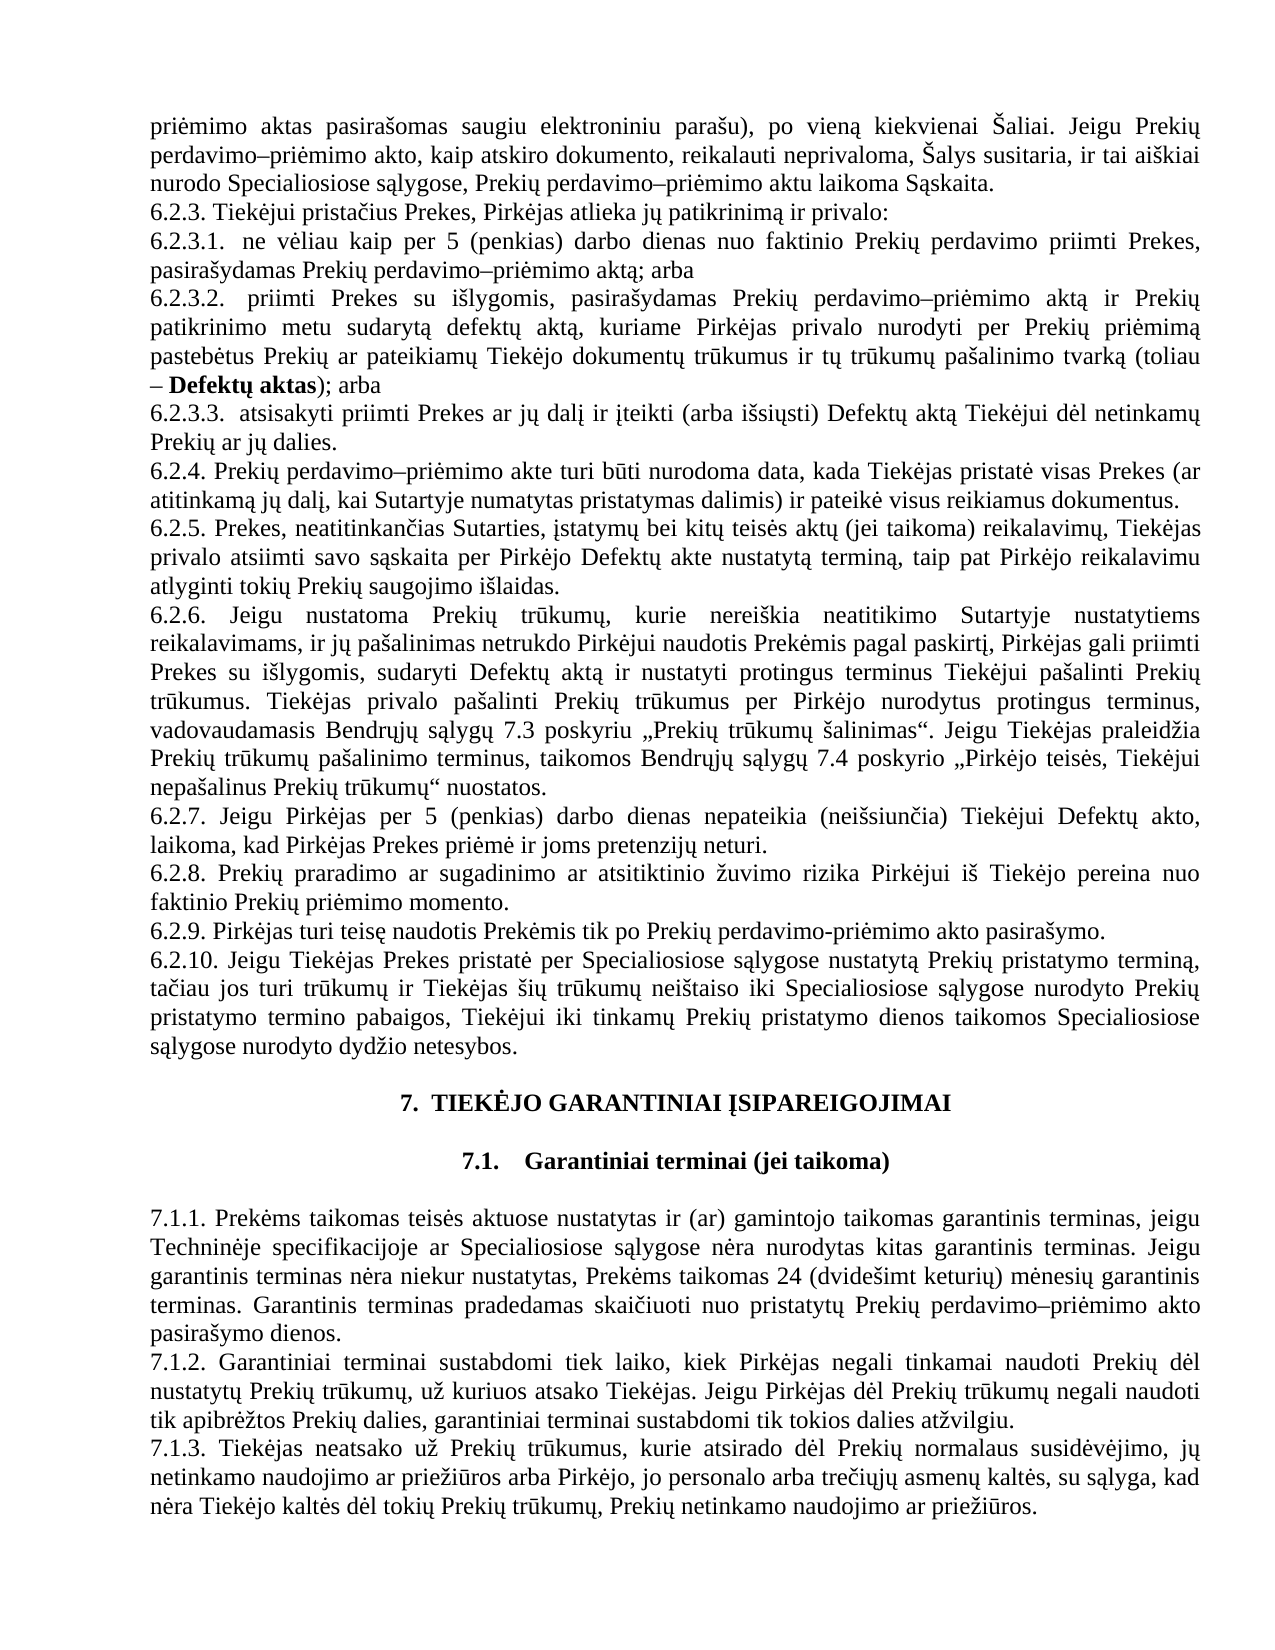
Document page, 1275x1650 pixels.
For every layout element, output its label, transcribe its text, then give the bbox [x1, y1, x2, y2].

text priėmimo aktas pasirašomas saugiu elektroniniu parašu), po vieną kiekvienai Šaliai. Jeigu Prekių perdavimo–priėmimo akto, kaip atskiro dokumento, reikalauti neprivaloma, Šalys susitaria, ir tai aiškiai nurodo Specialiosiose sąlygose, Prekių perdavimo–priėmimo aktu laikoma Sąskaita. [150, 111, 1202, 197]
text 6.2.3.2. priimti Prekes su išlygomis, pasirašydamas Prekių perdavimo–priėmimo aktą ir Prekių patikrinimo metu sudarytą defektų aktą, kuriame Pirkėjas privalo nurodyti per Prekių priėmimą pastebėtus Prekių ar pateikiamų Tiekėjo dokumentų trūkumus ir tų trūkumų pašalinimo tvarką (toliau – Defektų aktas); arba [150, 283, 1202, 398]
text 6.2.3.3. atsisakyti priimti Prekes ar jų dalį ir įteikti (arba išsiųsti) Defektų aktą Tiekėjui dėl netinkamų Prekių ar jų dalies. [150, 398, 1202, 456]
text 7.1.1. Prekėms taikomas teisės aktuose nustatytas ir (ar) gamintojo taikomas garantinis terminas, jeigu Techninėje specifikacijoje ar Specialiosiose sąlygose nėra nurodytas kitas garantinis terminas. Jeigu garantinis terminas nėra niekur nustatytas, Prekėms taikomas 24 (dvidešimt keturių) mėnesių garantinis terminas. Garantinis terminas pradedamas skaičiuoti nuo pristatytų Prekių perdavimo–priėmimo akto pasirašymo dienos. [150, 1203, 1202, 1347]
text 6.2.10. Jeigu Tiekėjas Prekes pristatė per Specialiosiose sąlygose nustatytą Prekių pristatymo terminą, tačiau jos turi trūkumų ir Tiekėjas šių trūkumų neištaiso iki Specialiosiose sąlygose nurodyto Prekių pristatymo termino pabaigos, Tiekėjui iki tinkamų Prekių pristatymo dienos taikomos Specialiosiose sąlygose nurodyto dydžio netesybos. [150, 945, 1202, 1060]
text 6.2.5. Prekes, neatitinkančias Sutarties, įstatymų bei kitų teisės aktų (jei taikoma) reikalavimų, Tiekėjas privalo atsiimti savo sąskaita per Pirkėjo Defektų akte nustatytą terminą, taip pat Pirkėjo reikalavimu atlyginti tokių Prekių saugojimo išlaidas. [150, 513, 1202, 600]
text 7.1.2. Garantiniai terminai sustabdomi tiek laiko, kiek Pirkėjas negali tinkamai naudoti Prekių dėl nustatytų Prekių trūkumų, už kuriuos atsako Tiekėjas. Jeigu Pirkėjas dėl Prekių trūkumų negali naudoti tik apibrėžtos Prekių dalies, garantiniai terminai sustabdomi tik tokios dalies atžvilgiu. [150, 1347, 1202, 1433]
text 6.2.8. Prekių praradimo ar sugadinimo ar atsitiktinio žuvimo rizika Pirkėjui iš Tiekėjo pereina nuo faktinio Prekių priėmimo momento. [150, 858, 1202, 916]
text 6.2.3. Tiekėjui pristačius Prekes, Pirkėjas atlieka jų patikrinimą ir privalo: [150, 197, 1202, 226]
text 6.2.7. Jeigu Pirkėjas per 5 (penkias) darbo dienas nepateikia (neišsiunčia) Tiekėjui Defektų akto, laikoma, kad Pirkėjas Prekes priėmė ir joms pretenzijų neturi. [150, 801, 1202, 858]
text 7.1. Garantiniai terminai (jei taikoma) [150, 1146, 1202, 1175]
text 6.2.4. Prekių perdavimo–priėmimo akte turi būti nurodoma data, kada Tiekėjas pristatė visas Prekes (ar atitinkamą jų dalį, kai Sutartyje numatytas pristatymas dalimis) ir pateikė visus reikiamus dokumentus. [150, 456, 1202, 513]
text 7. TIEKĖJO GARANTINIAI ĮSIPAREIGOJIMAI [150, 1088, 1202, 1117]
text 7.1.3. Tiekėjas neatsako už Prekių trūkumus, kurie atsirado dėl Prekių normalaus susidėvėjimo, jų netinkamo naudojimo ar priežiūros arba Pirkėjo, jo personalo arba trečiųjų asmenų kaltės, su sąlyga, kad nėra Tiekėjo kaltės dėl tokių Prekių trūkumų, Prekių netinkamo naudojimo ar priežiūros. [150, 1433, 1202, 1520]
text 6.2.3.1. ne vėliau kaip per 5 (penkias) darbo dienas nuo faktinio Prekių perdavimo priimti Prekes, pasirašydamas Prekių perdavimo–priėmimo aktą; arba [150, 226, 1202, 283]
text 6.2.6. Jeigu nustatoma Prekių trūkumų, kurie nereiškia neatitikimo Sutartyje nustatytiems reikalavimams, ir jų pašalinimas netrukdo Pirkėjui naudotis Prekėmis pagal paskirtį, Pirkėjas gali priimti Prekes su išlygomis, sudaryti Defektų aktą ir nustatyti protingus terminus Tiekėjui pašalinti Prekių trūkumus. Tiekėjas privalo pašalinti Prekių trūkumus per Pirkėjo nurodytus protingus terminus, vadovaudamasis Bendrųjų sąlygų 7.3 poskyriu „Prekių trūkumų šalinimas“. Jeigu Tiekėjas praleidžia Prekių trūkumų pašalinimo terminus, taikomos Bendrųjų sąlygų 7.4 poskyrio „Pirkėjo teisės, Tiekėjui nepašalinus Prekių trūkumų“ nuostatos. [150, 600, 1202, 801]
text 6.2.9. Pirkėjas turi teisę naudotis Prekėmis tik po Prekių perdavimo-priėmimo akto pasirašymo. [150, 916, 1202, 945]
